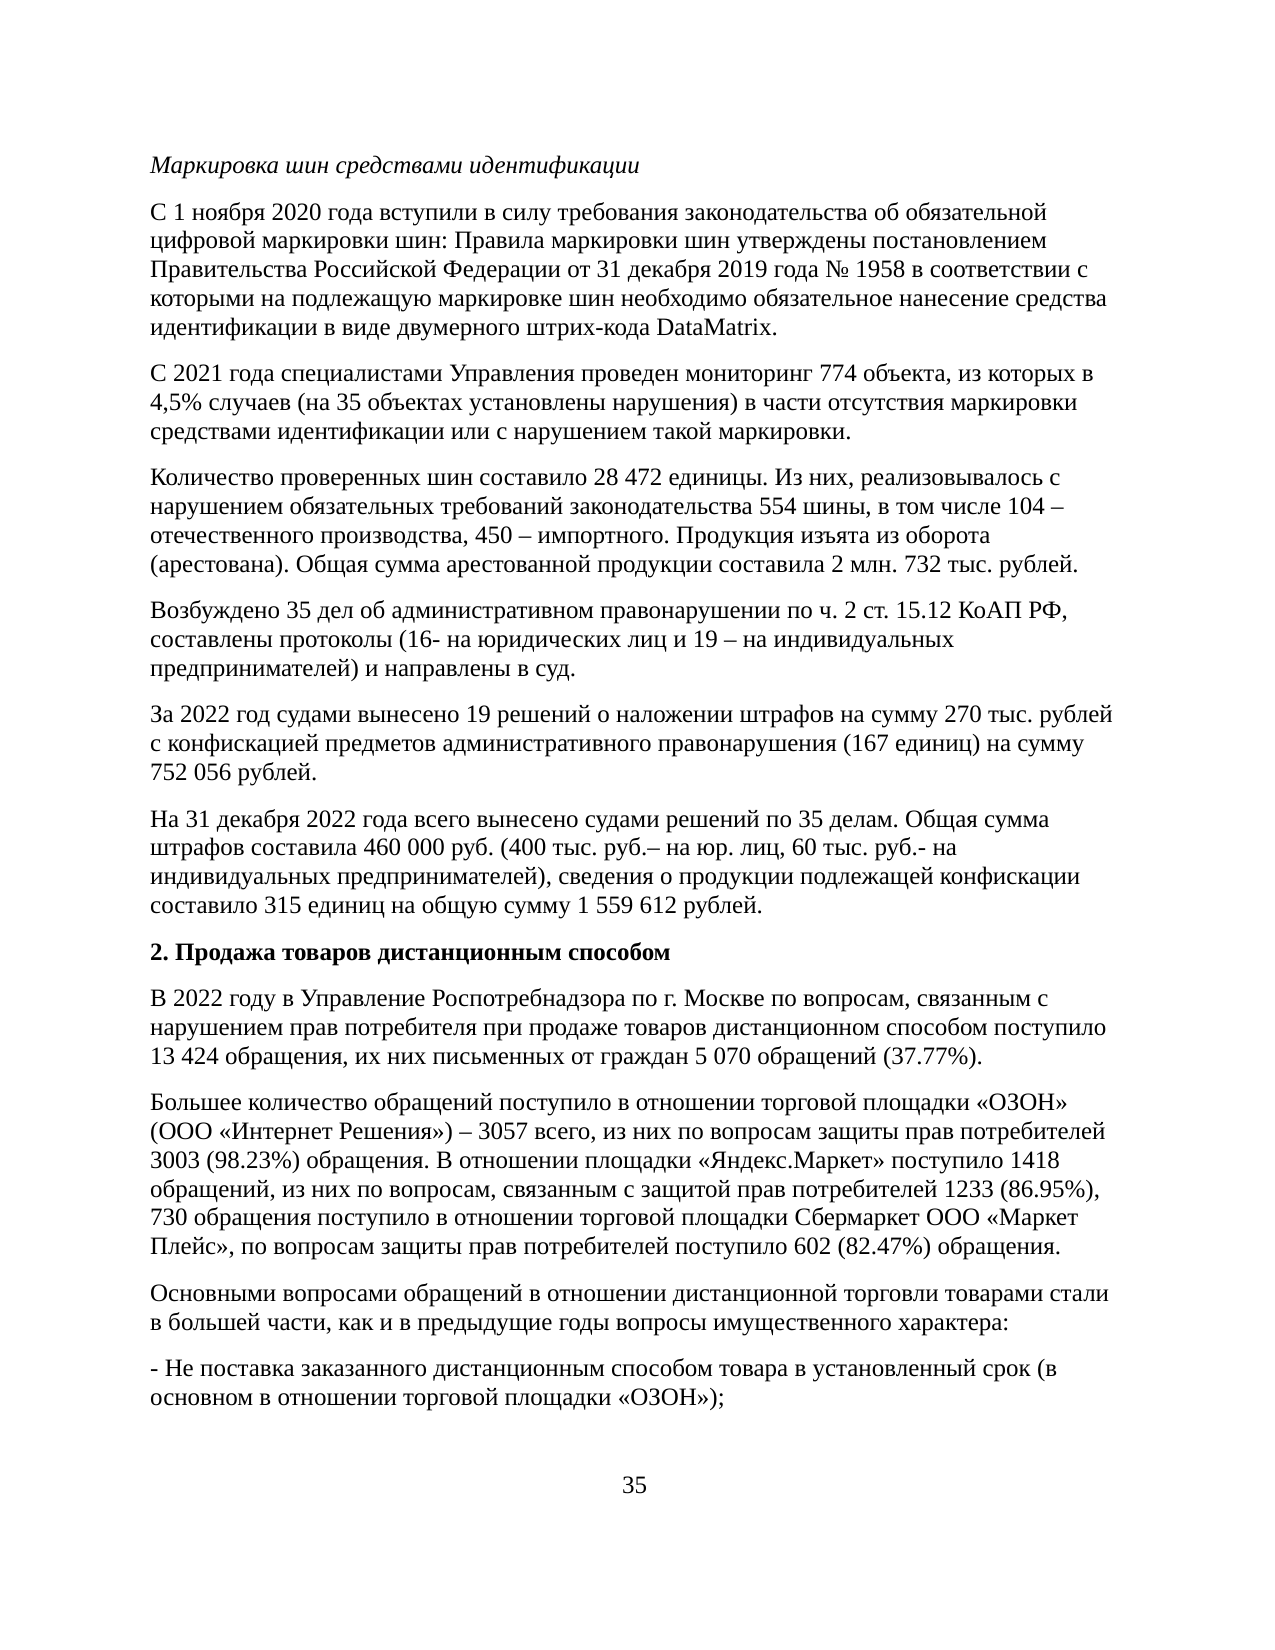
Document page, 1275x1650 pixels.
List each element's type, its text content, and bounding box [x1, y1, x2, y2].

text Количество проверенных шин составило 28 472 единицы. Из них, реализовывалось с нарушением обязательных требований законодательства 554 шины, в том числе 104 – отечественного производства, 450 – импортного. Продукция изъята из оборота (арестована). Общая сумма арестованной продукции составила 2 млн. 732 тыс. рублей. [150, 462, 1125, 577]
text Основными вопросами обращений в отношении дистанционной торговли товарами стали в большей части, как и в предыдущие годы вопросы имущественного характера: [150, 1278, 1125, 1335]
text 2. Продажа товаров дистанционным способом [150, 937, 1125, 965]
text На 31 декабря 2022 года всего вынесено судами решений по 35 делам. Общая сумма штрафов составила 460 000 руб. (400 тыс. руб.– на юр. лиц, 60 тыс. руб.- на индивидуальных предпринимателей), сведения о продукции подлежащей конфискации составило 315 единиц на общую сумму 1 559 612 рублей. [150, 804, 1125, 919]
text Большее количество обращений поступило в отношении торговой площадки «ОЗОН» (ООО «Интернет Решения») – 3057 всего, из них по вопросам защиты прав потребителей 3003 (98.23%) обращения. В отношении площадки «Яндекс.Маркет» поступило 1418 обращений, из них по вопросам, связанным с защитой прав потребителей 1233 (86.95%), 730 обращения поступило в отношении торговой площадки Сбермаркет ООО «Маркет Плейс», по вопросам защиты прав потребителей поступило 602 (82.47%) обращения. [150, 1087, 1125, 1260]
text Маркировка шин средствами идентификации [150, 150, 1125, 179]
text С 1 ноября 2020 года вступили в силу требования законодательства об обязательной цифровой маркировки шин: Правила маркировки шин утверждены постановлением Правительства Российской Федерации от 31 декабря 2019 года № 1958 в соответствии с которыми на подлежащую маркировке шин необходимо обязательное нанесение средства идентификации в виде двумерного штрих-кода DataMatrix. [150, 197, 1125, 340]
text С 2021 года специалистами Управления проведен мониторинг 774 объекта, из которых в 4,5% случаев (на 35 объектах установлены нарушения) в части отсутствия маркировки средствами идентификации или с нарушением такой маркировки. [150, 358, 1125, 444]
text Возбуждено 35 дел об административном правонарушении по ч. 2 ст. 15.12 КоАП РФ, составлены протоколы (16- на юридических лиц и 19 – на индивидуальных предпринимателей) и направлены в суд. [150, 595, 1125, 682]
text - Не поставка заказанного дистанционным способом товара в установленный срок (в основном в отношении торговой площадки «ОЗОН»); [150, 1353, 1125, 1411]
text За 2022 год судами вынесено 19 решений о наложении штрафов на сумму 270 тыс. рублей с конфискацией предметов административного правонарушения (167 единиц) на сумму 752 056 рублей. [150, 699, 1125, 786]
text В 2022 году в Управление Роспотребнадзора по г. Москве по вопросам, связанным с нарушением прав потребителя при продаже товаров дистанционном способом поступило 13 424 обращения, их них письменных от граждан 5 070 обращений (37.77%). [150, 983, 1125, 1069]
